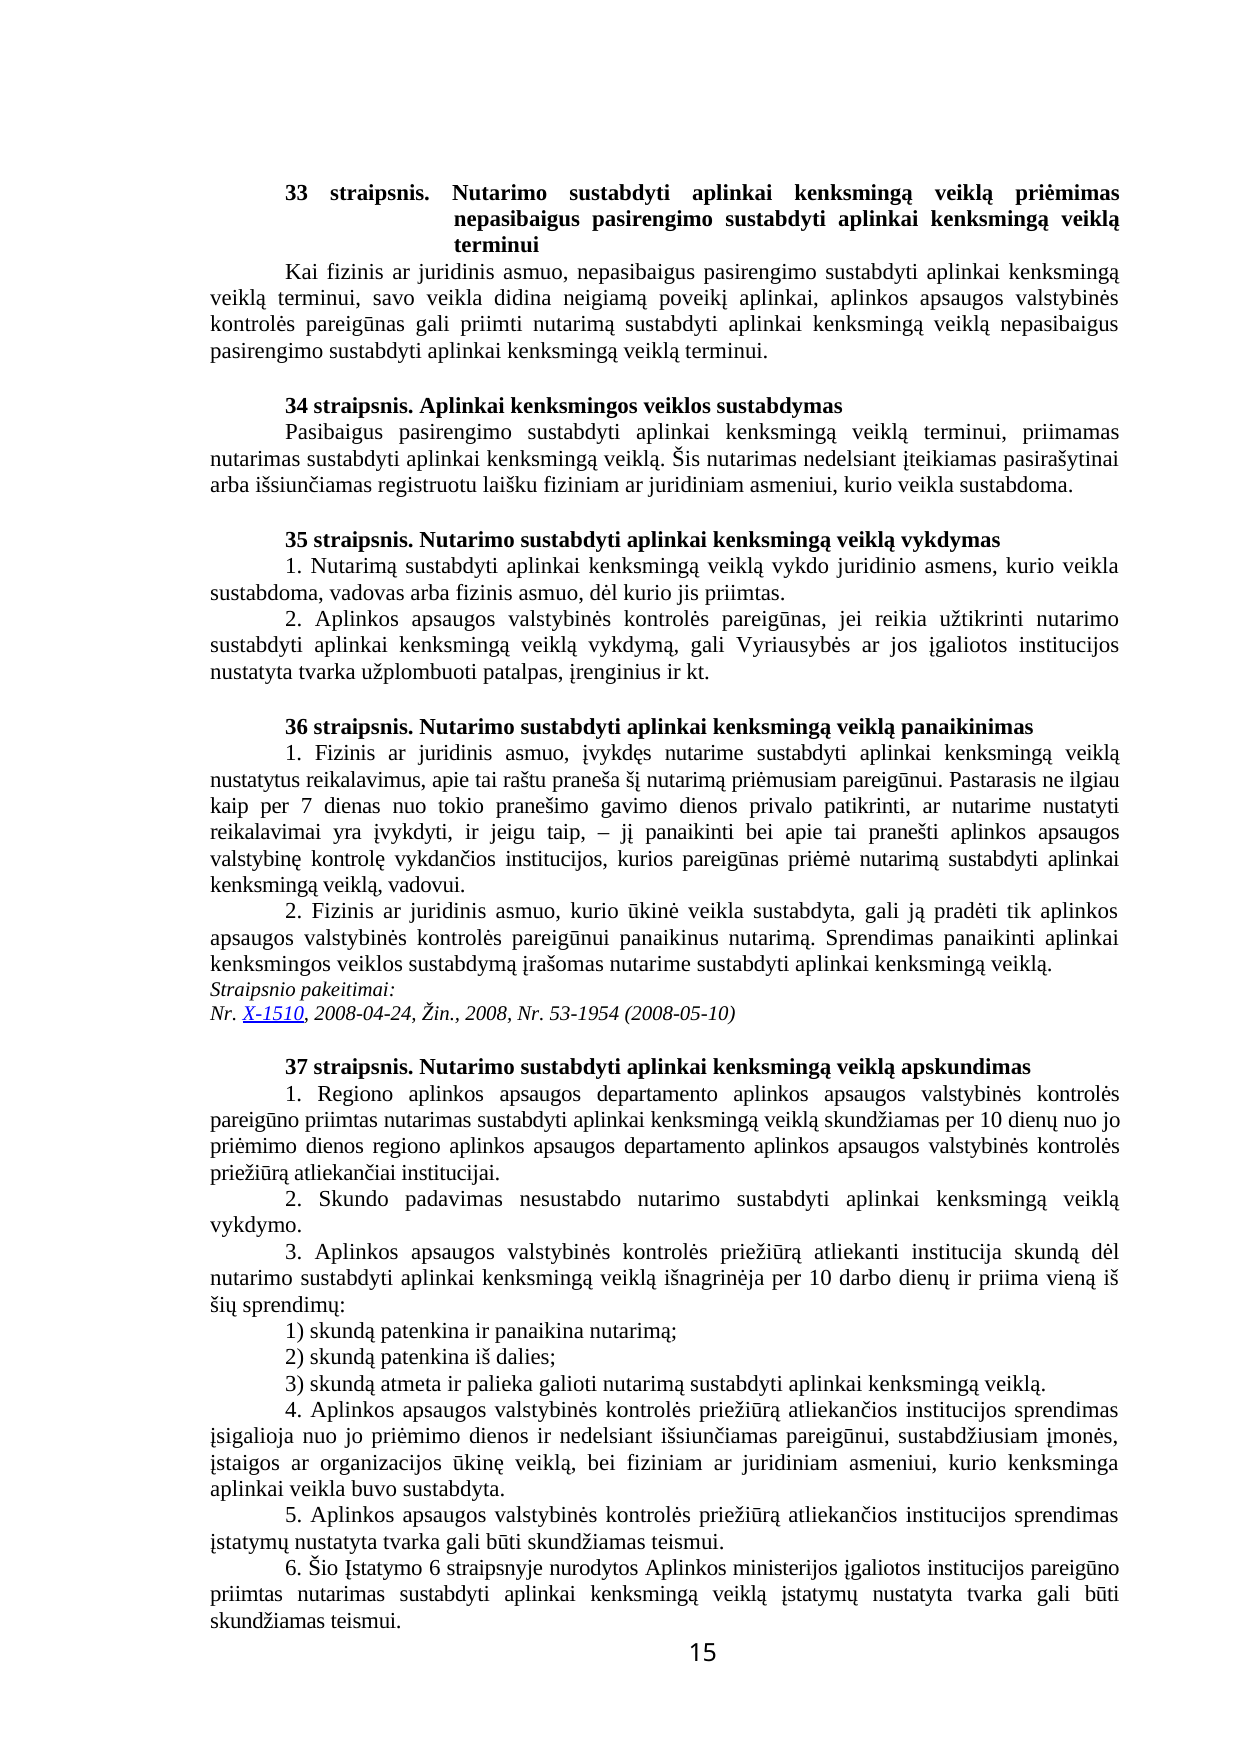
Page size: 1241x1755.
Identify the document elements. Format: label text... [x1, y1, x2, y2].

text 2. Aplinkos apsaugos valstybinės kontrolės pareigūnas, jei reikia užtikrinti nutarimo sustabdyti aplinkai kenksmingą veiklą vykdymą, gali Vyriausybės ar jos įgaliotos institucijos nustatyta tvarka užplombuoti patalpas, įrenginius ir kt. [210, 605, 1120, 684]
text Straipsnio pakeitimai: [210, 977, 1120, 1001]
text 35 straipsnis. Nutarimo sustabdyti aplinkai kenksmingą veiklą vykdymas [210, 526, 1120, 552]
text 2) skundą patenkina iš dalies; [210, 1343, 1120, 1370]
text 33 straipsnis. Nutarimo sustabdyti aplinkai kenksmingą veiklą priėmimas nepasibaigus pasirengimo sustabdyti aplinkai kenksmingą veiklą terminui [285, 179, 1120, 258]
text 3) skundą atmeta ir palieka galioti nutarimą sustabdyti aplinkai kenksmingą veiklą. [210, 1370, 1120, 1396]
text 36 straipsnis. Nutarimo sustabdyti aplinkai kenksmingą veiklą panaikinimas [210, 713, 1120, 739]
text 2. Fizinis ar juridinis asmuo, kurio ūkinė veikla sustabdyta, gali ją pradėti tik aplinkos apsaugos valstybinės kontrolės pareigūnui panaikinus nutarimą. Sprendimas panaikinti aplinkai kenksmingos veiklos sustabdymą įrašomas nutarime sustabdyti aplinkai kenksmingą veiklą. [210, 897, 1120, 977]
text 34 straipsnis. Aplinkai kenksmingos veiklos sustabdymas [210, 392, 1120, 418]
text 5. Aplinkos apsaugos valstybinės kontrolės priežiūrą atliekančios institucijos sprendimas įstatymų nustatyta tvarka gali būti skundžiamas teismui. [210, 1501, 1120, 1554]
text 1. Regiono aplinkos apsaugos departamento aplinkos apsaugos valstybinės kontrolės pareigūno priimtas nutarimas sustabdyti aplinkai kenksmingą veiklą skundžiamas per 10 dienų nuo jo priėmimo dienos regiono aplinkos apsaugos departamento aplinkos apsaugos valstybinės kontrolės priežiūrą atliekančiai institucijai. [210, 1080, 1120, 1185]
text 6. Šio Įstatymo 6 straipsnyje nurodytos Aplinkos ministerijos įgaliotos institucijos pareigūno priimtas nutarimas sustabdyti aplinkai kenksmingą veiklą įstatymų nustatyta tvarka gali būti skundžiamas teismui. [210, 1554, 1120, 1633]
text 1. Nutarimą sustabdyti aplinkai kenksmingą veiklą vykdo juridinio asmens, kurio veikla sustabdoma, vadovas arba fizinis asmuo, dėl kurio jis priimtas. [210, 552, 1120, 605]
text Kai fizinis ar juridinis asmuo, nepasibaigus pasirengimo sustabdyti aplinkai kenksmingą veiklą terminui, savo veikla didina neigiamą poveikį aplinkai, aplinkos apsaugos valstybinės kontrolės pareigūnas gali priimti nutarimą sustabdyti aplinkai kenksmingą veiklą nepasibaigus pasirengimo sustabdyti aplinkai kenksmingą veiklą terminui. [210, 258, 1120, 363]
text Nr. X-1510, 2008-04-24, Žin., 2008, Nr. 53-1954 (2008-05-10) [210, 1001, 1120, 1025]
text 37 straipsnis. Nutarimo sustabdyti aplinkai kenksmingą veiklą apskundimas [210, 1053, 1120, 1080]
text 1) skundą patenkina ir panaikina nutarimą; [210, 1317, 1120, 1343]
text 3. Aplinkos apsaugos valstybinės kontrolės priežiūrą atliekanti institucija skundą dėl nutarimo sustabdyti aplinkai kenksmingą veiklą išnagrinėja per 10 darbo dienų ir priima vieną iš šių sprendimų: [210, 1238, 1120, 1317]
text Pasibaigus pasirengimo sustabdyti aplinkai kenksmingą veiklą terminui, priimamas nutarimas sustabdyti aplinkai kenksmingą veiklą. Šis nutarimas nedelsiant įteikiamas pasirašytinai arba išsiunčiamas registruotu laišku fiziniam ar juridiniam asmeniui, kurio veikla sustabdoma. [210, 418, 1120, 497]
text 4. Aplinkos apsaugos valstybinės kontrolės priežiūrą atliekančios institucijos sprendimas įsigalioja nuo jo priėmimo dienos ir nedelsiant išsiunčiamas pareigūnui, sustabdžiusiam įmonės, įstaigos ar organizacijos ūkinę veiklą, bei fiziniam ar juridiniam asmeniui, kurio kenksminga aplinkai veikla buvo sustabdyta. [210, 1396, 1120, 1501]
text 2. Skundo padavimas nesustabdo nutarimo sustabdyti aplinkai kenksmingą veiklą vykdymo. [210, 1185, 1120, 1238]
text 1. Fizinis ar juridinis asmuo, įvykdęs nutarime sustabdyti aplinkai kenksmingą veiklą nustatytus reikalavimus, apie tai raštu praneša šį nutarimą priėmusiam pareigūnui. Pastarasis ne ilgiau kaip per 7 dienas nuo tokio pranešimo gavimo dienos privalo patikrinti, ar nutarime nustatyti reikalavimai yra įvykdyti, ir jeigu taip, – jį panaikinti bei apie tai pranešti aplinkos apsaugos valstybinę kontrolę vykdančios institucijos, kurios pareigūnas priėmė nutarimą sustabdyti aplinkai kenksmingą veiklą, vadovui. [210, 739, 1120, 897]
